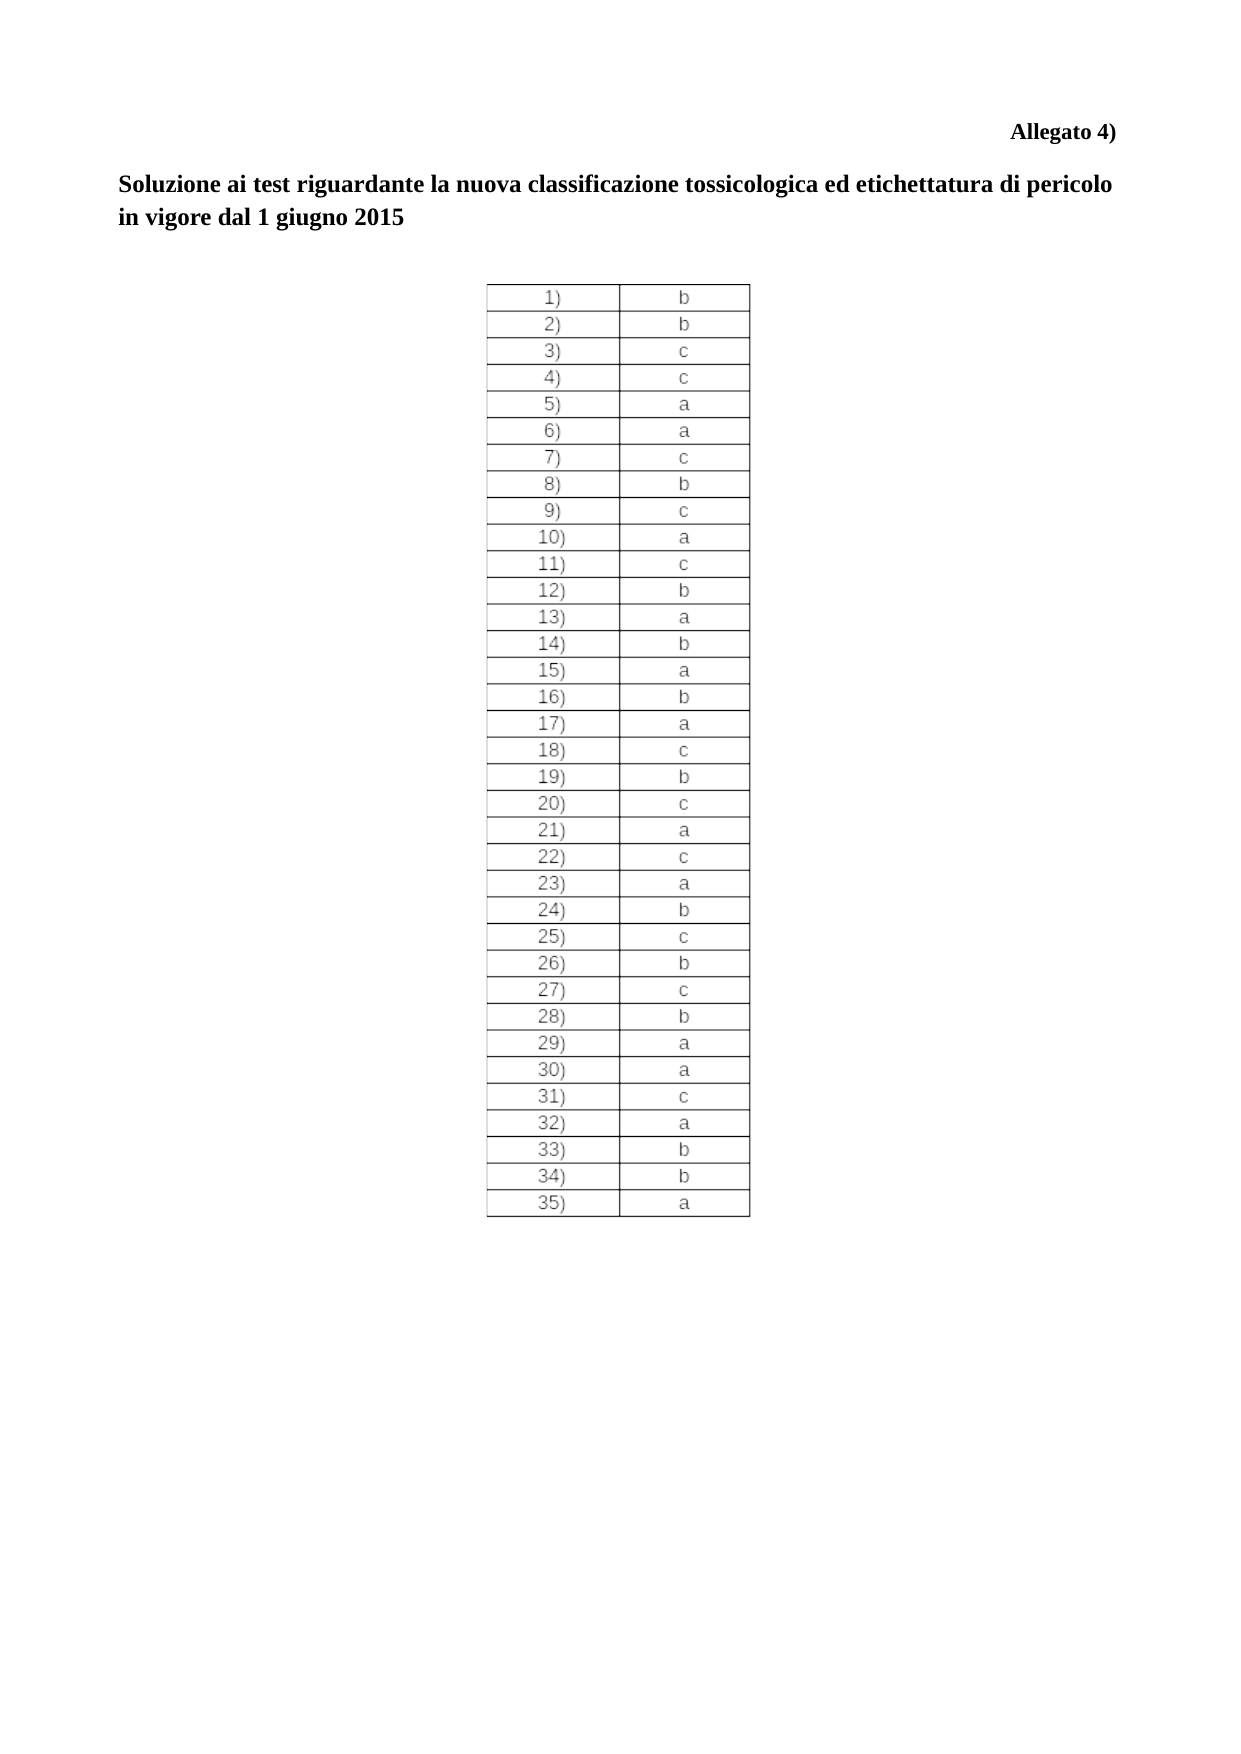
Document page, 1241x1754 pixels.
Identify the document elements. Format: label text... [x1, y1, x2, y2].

text Soluzione ai test riguardante la nuova classificazione tossicologica ed etichettatura di pericolo in vigore dal 1 giugno 2015 [118, 169, 1122, 231]
text Allegato 4) [118, 118, 1122, 144]
